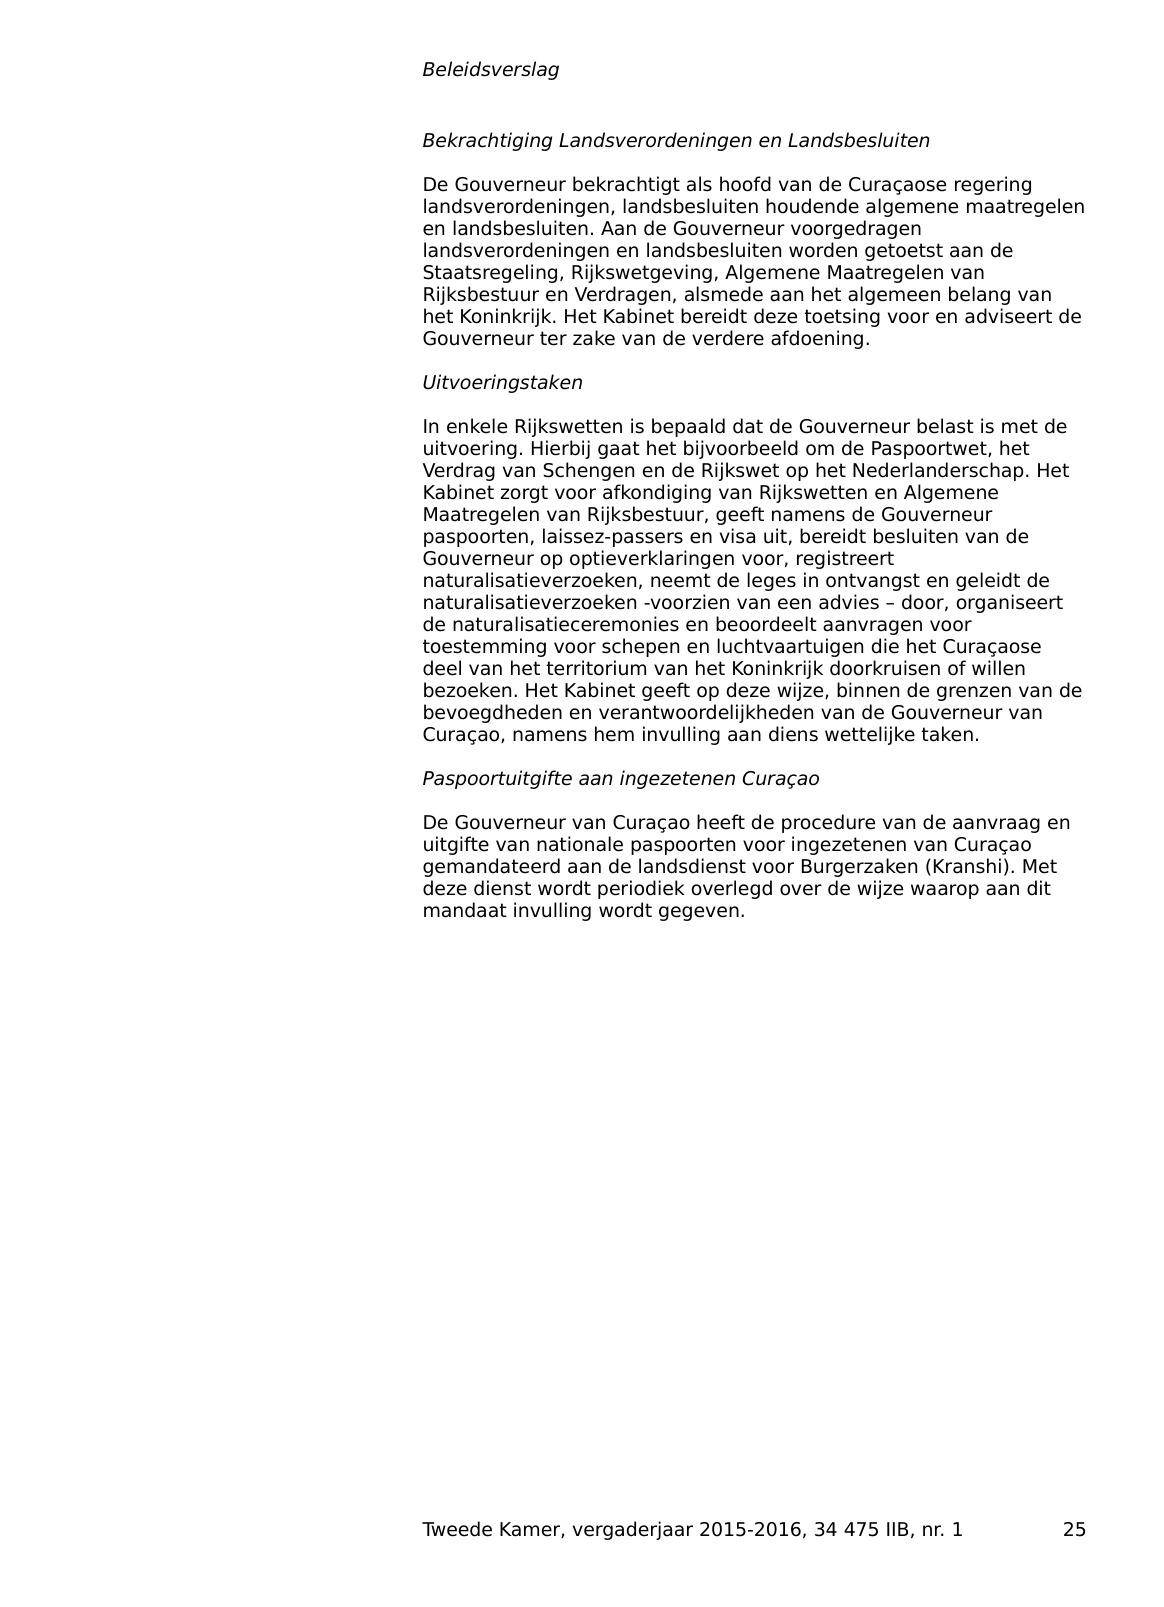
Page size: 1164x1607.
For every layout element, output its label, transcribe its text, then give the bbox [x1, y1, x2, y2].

subtitle Bekrachtiging Landsverordeningen en Landsbesluiten [422, 130, 1087, 152]
subtitle Uitvoeringstaken [422, 372, 1087, 394]
text De Gouverneur van Curaçao heeft de procedure van de aanvraag en uitgifte van nationale paspoorten voor ingezetenen van Curaçao gemandateerd aan de landsdienst voor Burgerzaken (Kranshi). Met deze dienst wordt periodiek overlegd over de wijze waarop aan dit mandaat invulling wordt gegeven. [422, 812, 1087, 922]
text In enkele Rijkswetten is bepaald dat de Gouverneur belast is met de uitvoering. Hierbij gaat het bijvoorbeeld om de Paspoortwet, het Verdrag van Schengen en de Rijkswet op het Nederlanderschap. Het Kabinet zorgt voor afkondiging van Rijkswetten en Algemene Maatregelen van Rijksbestuur, geeft namens de Gouverneur paspoorten, laissez-passers en visa uit, bereidt besluiten van de Gouverneur op optieverklaringen voor, registreert naturalisatieverzoeken, neemt de leges in ontvangst en geleidt de naturalisatieverzoeken -voorzien van een advies – door, organiseert de naturalisatieceremonies en beoordeelt aanvragen voor toestemming voor schepen en luchtvaartuigen die het Curaçaose deel van het territorium van het Koninkrijk doorkruisen of willen bezoeken. Het Kabinet geeft op deze wijze, binnen de grenzen van de bevoegdheden en verantwoordelijkheden van de Gouverneur van Curaçao, namens hem invulling aan diens wettelijke taken. [422, 416, 1087, 746]
text De Gouverneur bekrachtigt als hoofd van de Curaçaose regering landsverordeningen, landsbesluiten houdende algemene maatregelen en landsbesluiten. Aan de Gouverneur voorgedragen landsverordeningen en landsbesluiten worden getoetst aan de Staatsregeling, Rijkswetgeving, Algemene Maatregelen van Rijksbestuur en Verdragen, alsmede aan het algemeen belang van het Koninkrijk. Het Kabinet bereidt deze toetsing voor en adviseert de Gouverneur ter zake van de verdere afdoening. [422, 174, 1087, 350]
subtitle Paspoortuitgifte aan ingezetenen Curaçao [422, 768, 1087, 790]
